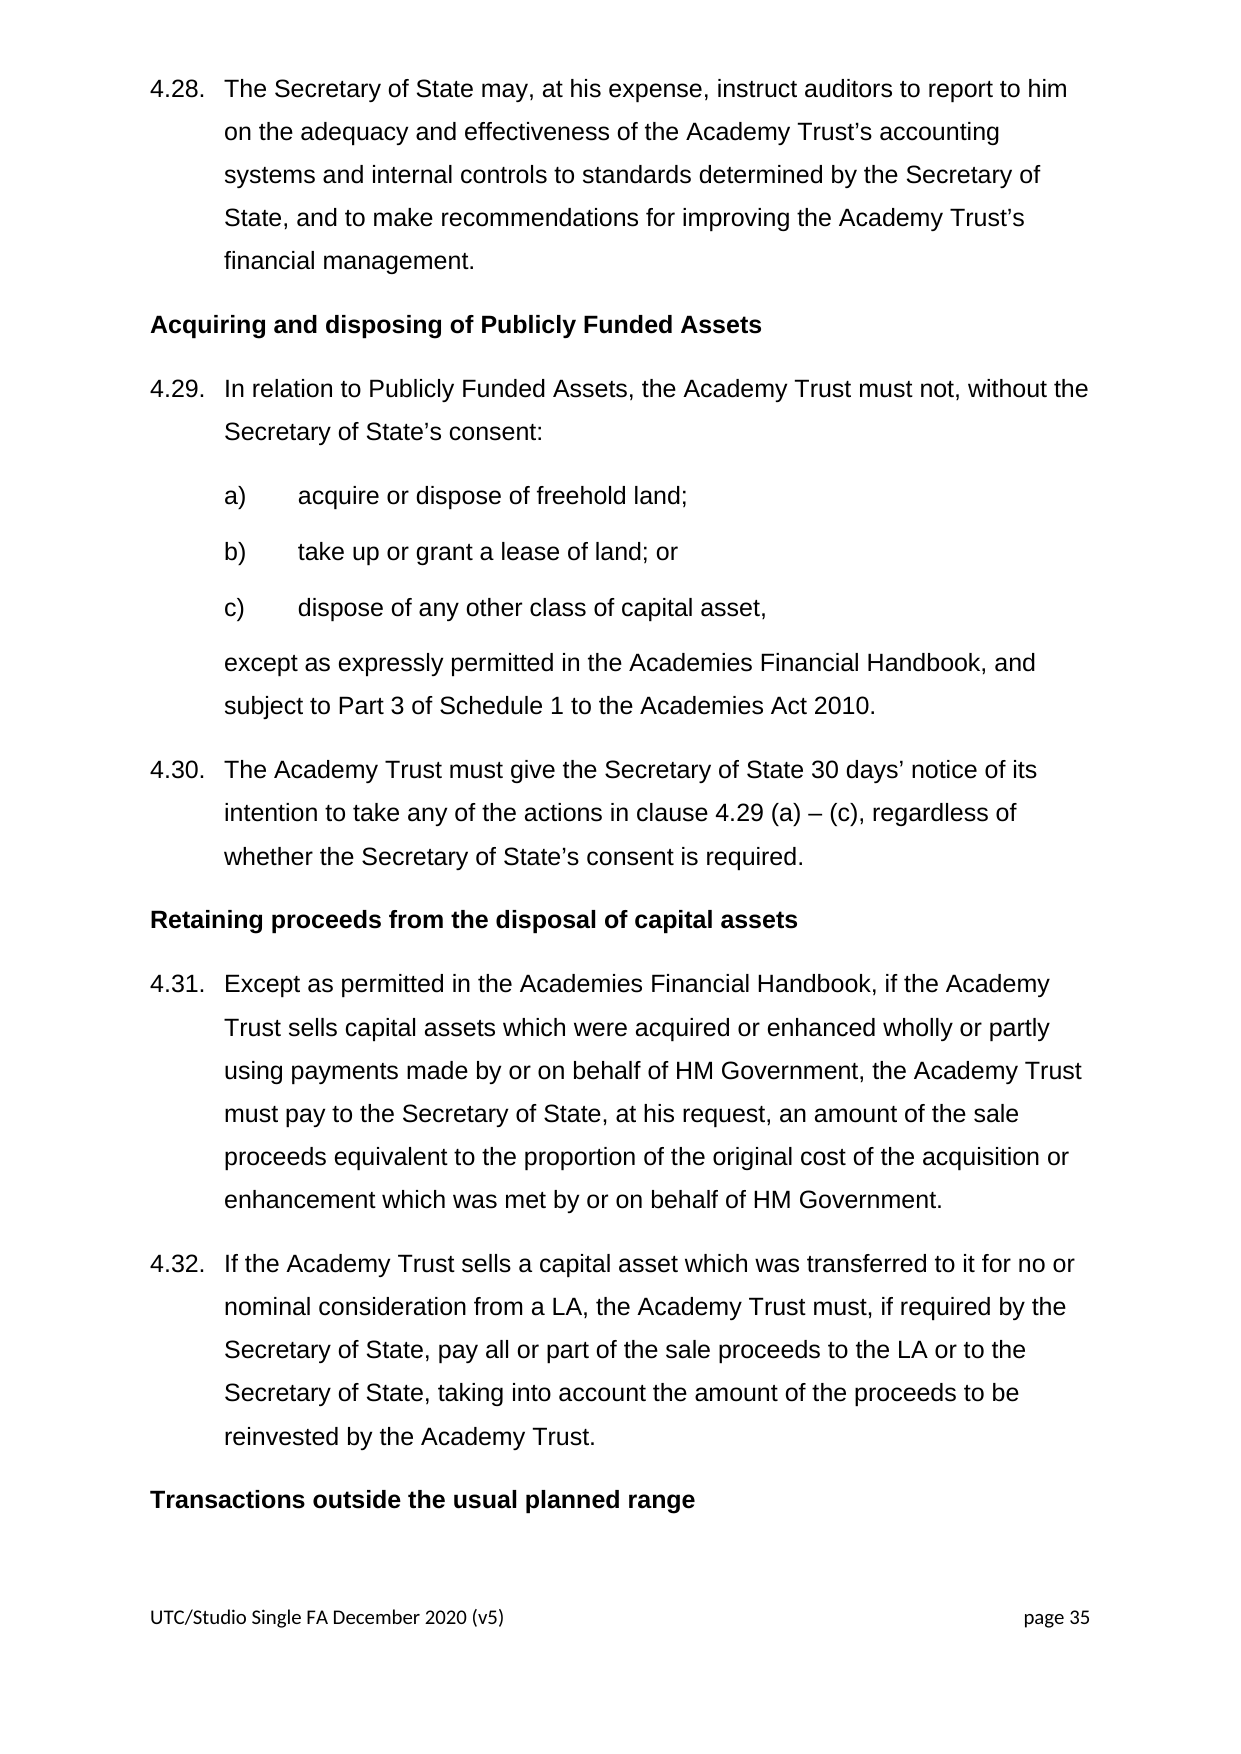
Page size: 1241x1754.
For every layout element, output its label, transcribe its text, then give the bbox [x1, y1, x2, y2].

list dispose of any other class of capital asset, [224, 592, 1090, 621]
list except as expressly permitted in the Academies Financial Handbook, and subject to Part 3 of Schedule 1 to the Academies Act 2010. [224, 648, 1090, 720]
subtitle Acquiring and disposing of Publicly Funded Assets [150, 310, 1090, 339]
list Except as permitted in the Academies Financial Handbook, if the Academy Trust sells capital assets which were acquired or enhanced wholly or partly using payments made by or on behalf of HM Government, the Academy Trust must pay to the Secretary of State, at his request, an amount of the sale proceeds equivalent to the proportion of the original cost of the acquisition or enhancement which was met by or on behalf of HM Government. [150, 969, 1090, 1214]
subtitle Transactions outside the usual planned range [150, 1485, 1090, 1514]
list The Academy Trust must give the Secretary of State 30 days’ notice of its intention to take any of the actions in clause 4.29 (a) – (c), regardless of whether the Secretary of State’s consent is required. [150, 755, 1090, 870]
subtitle Retaining proceeds from the disposal of capital assets [150, 905, 1090, 934]
list The Secretary of State may, at his expense, instruct auditors to report to him on the adequacy and effectiveness of the Academy Trust’s accounting systems and internal controls to standards determined by the Secretary of State, and to make recommendations for improving the Academy Trust’s financial management. [150, 74, 1090, 275]
list If the Academy Trust sells a capital asset which was transferred to it for no or nominal consideration from a LA, the Academy Trust must, if required by the Secretary of State, pay all or part of the sale proceeds to the LA or to the Secretary of State, taking into account the amount of the proceeds to be reinvested by the Academy Trust. [150, 1249, 1090, 1450]
list In relation to Publicly Funded Assets, the Academy Trust must not, without the Secretary of State’s consent: [150, 374, 1090, 446]
list acquire or dispose of freehold land; [224, 481, 1090, 510]
list take up or grant a lease of land; or [224, 537, 1090, 566]
